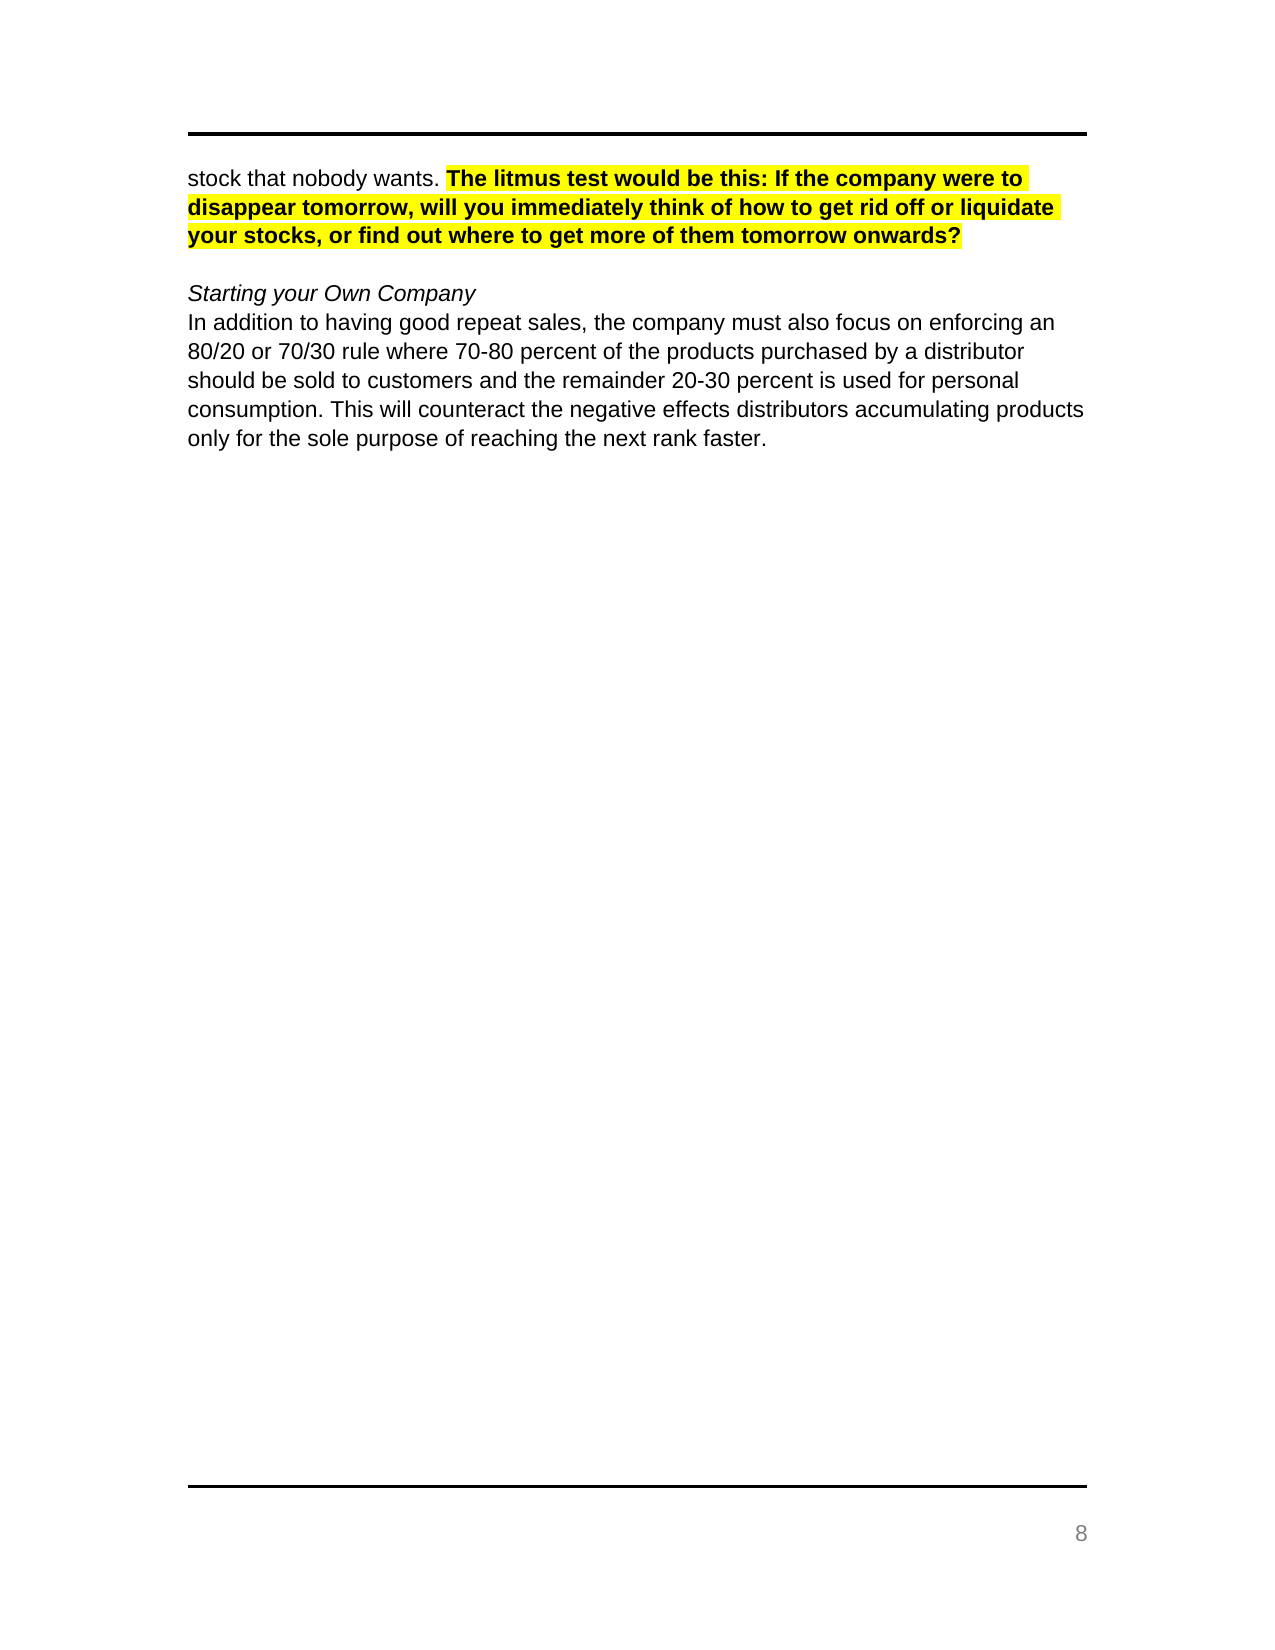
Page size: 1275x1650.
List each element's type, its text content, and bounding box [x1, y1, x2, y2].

text stock that nobody wants. The litmus test would be this: If the company were to disappear tomorrow, will you immediately think of how to get rid off or liquidate your stocks, or find out where to get more of them tomorrow onwards? [187, 164, 1087, 249]
text In addition to having good repeat sales, the company must also focus on enforcing an 80/20 or 70/30 rule where 70-80 percent of the products purchased by a distributor should be sold to customers and the remainder 20-30 percent is used for personal consumption. This will counteract the negative effects distributors accumulating products only for the sole purpose of reaching the next rank faster. [187, 309, 1087, 451]
text Starting your Own Company [187, 280, 1087, 307]
